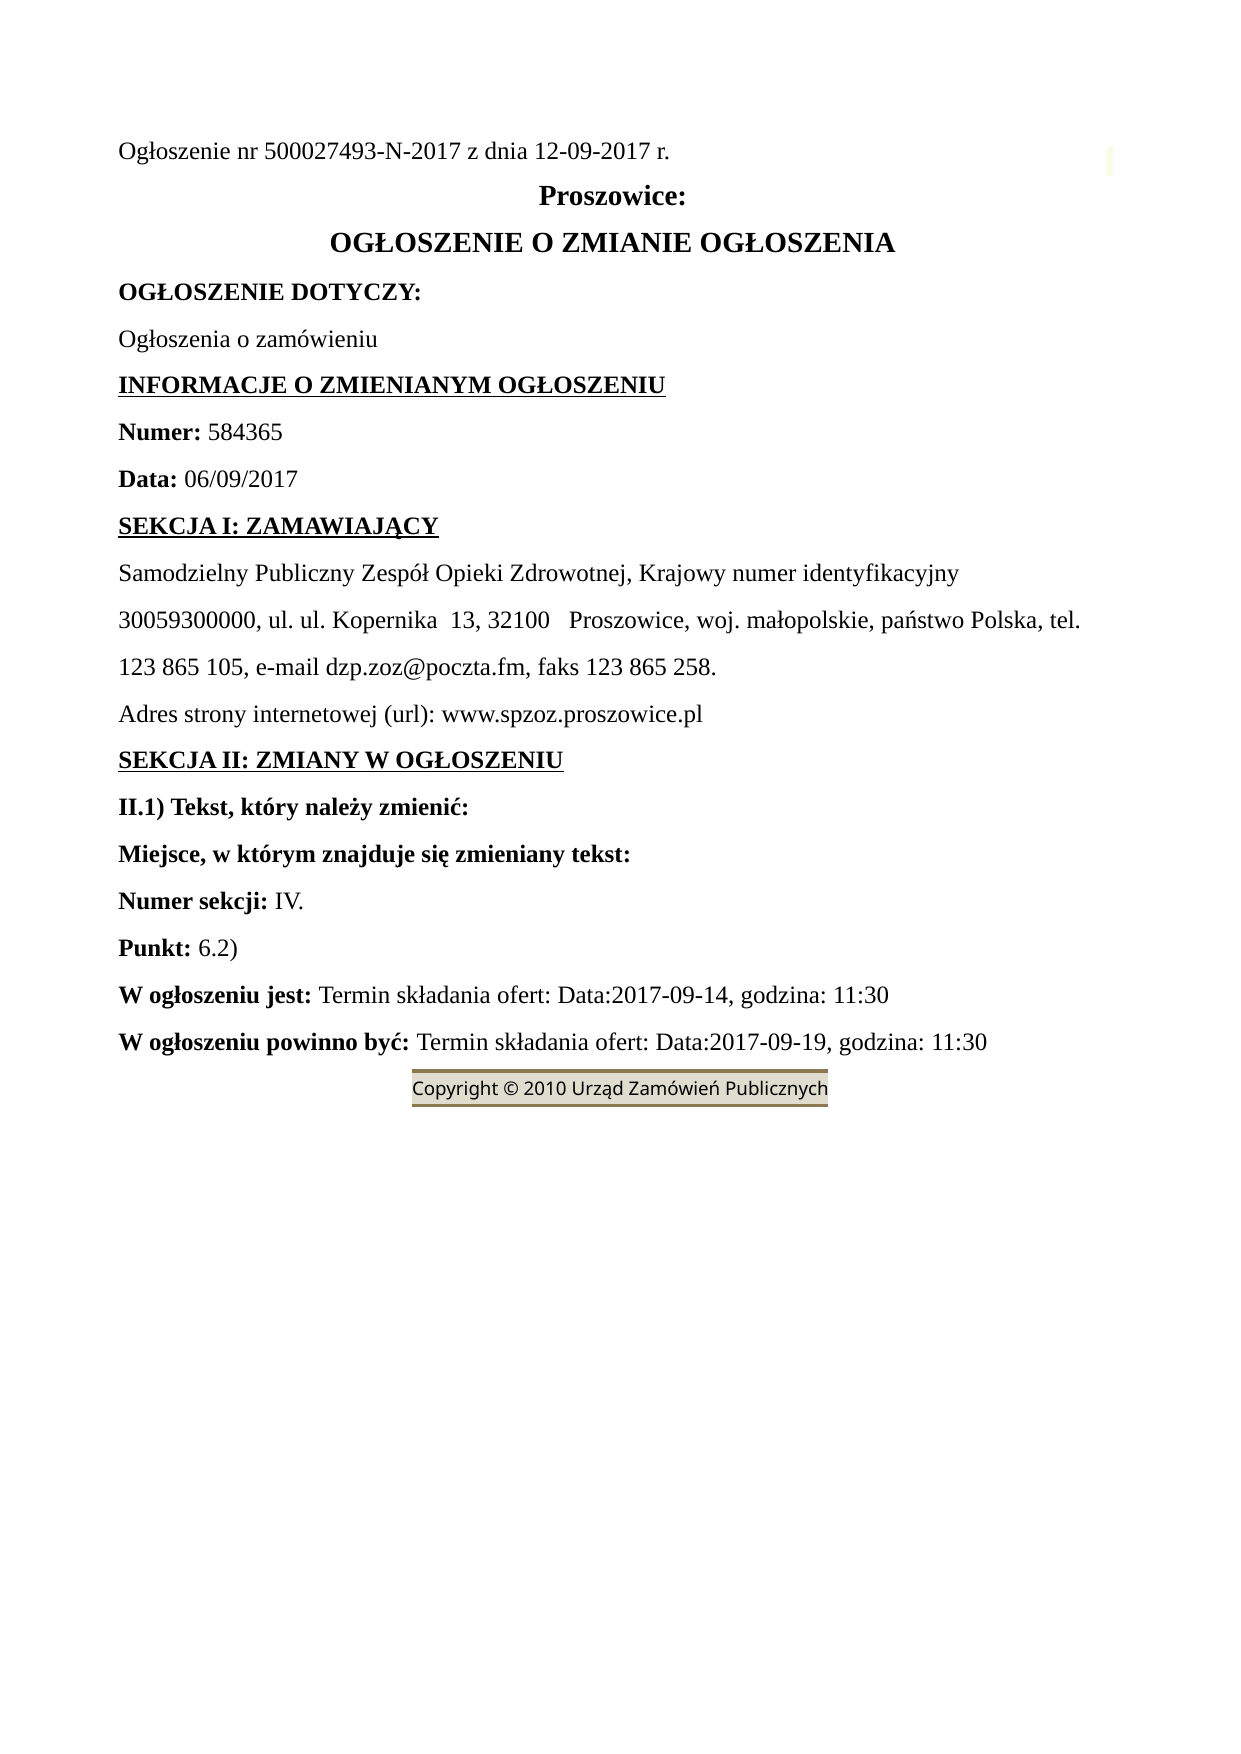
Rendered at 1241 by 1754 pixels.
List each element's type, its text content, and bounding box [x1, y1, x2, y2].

text INFORMACJE O ZMIENIANYM OGŁOSZENIU [118, 352, 1107, 399]
text Copyright © 2010 Urząd Zamówień Publicznych [118, 204, 1122, 1107]
text Miejsce, w którym znajduje się zmieniany tekst: Numer sekcji: IV. Punkt: 6.2) W ogłoszeniu jest: Termin składania ofert: Data:2017-09-14, godzina: 11:30 W ogłoszeniu powinno być: Termin składania ofert: Data:2017-09-19, godzina: 11:30 [118, 821, 1107, 1056]
text Numer: 584365 Data: 06/09/2017 [118, 399, 1107, 493]
text Proszowice: OGŁOSZENIE O ZMIANIE OGŁOSZENIA [118, 165, 1107, 259]
text II.1) Tekst, który należy zmienić: [118, 774, 1107, 821]
text SEKCJA II: ZMIANY W OGŁOSZENIU [118, 727, 1107, 774]
text Ogłoszenie nr 500027493-N-2017 z dnia 12-09-2017 r. [118, 118, 1107, 165]
text OGŁOSZENIE DOTYCZY: [118, 259, 1107, 306]
text SEKCJA I: ZAMAWIAJĄCY [118, 493, 1107, 540]
text Ogłoszenia o zamówieniu [118, 306, 1107, 352]
text Samodzielny Publiczny Zespół Opieki Zdrowotnej, Krajowy numer identyfikacyjny 30059300000, ul. ul. Kopernika 13, 32100 Proszowice, woj. małopolskie, państwo Polska, tel. 123 865 105, e-mail dzp.zoz@poczta.fm, faks 123 865 258. Adres strony internetowej (url): www.spzoz.proszowice.pl [118, 540, 1107, 727]
